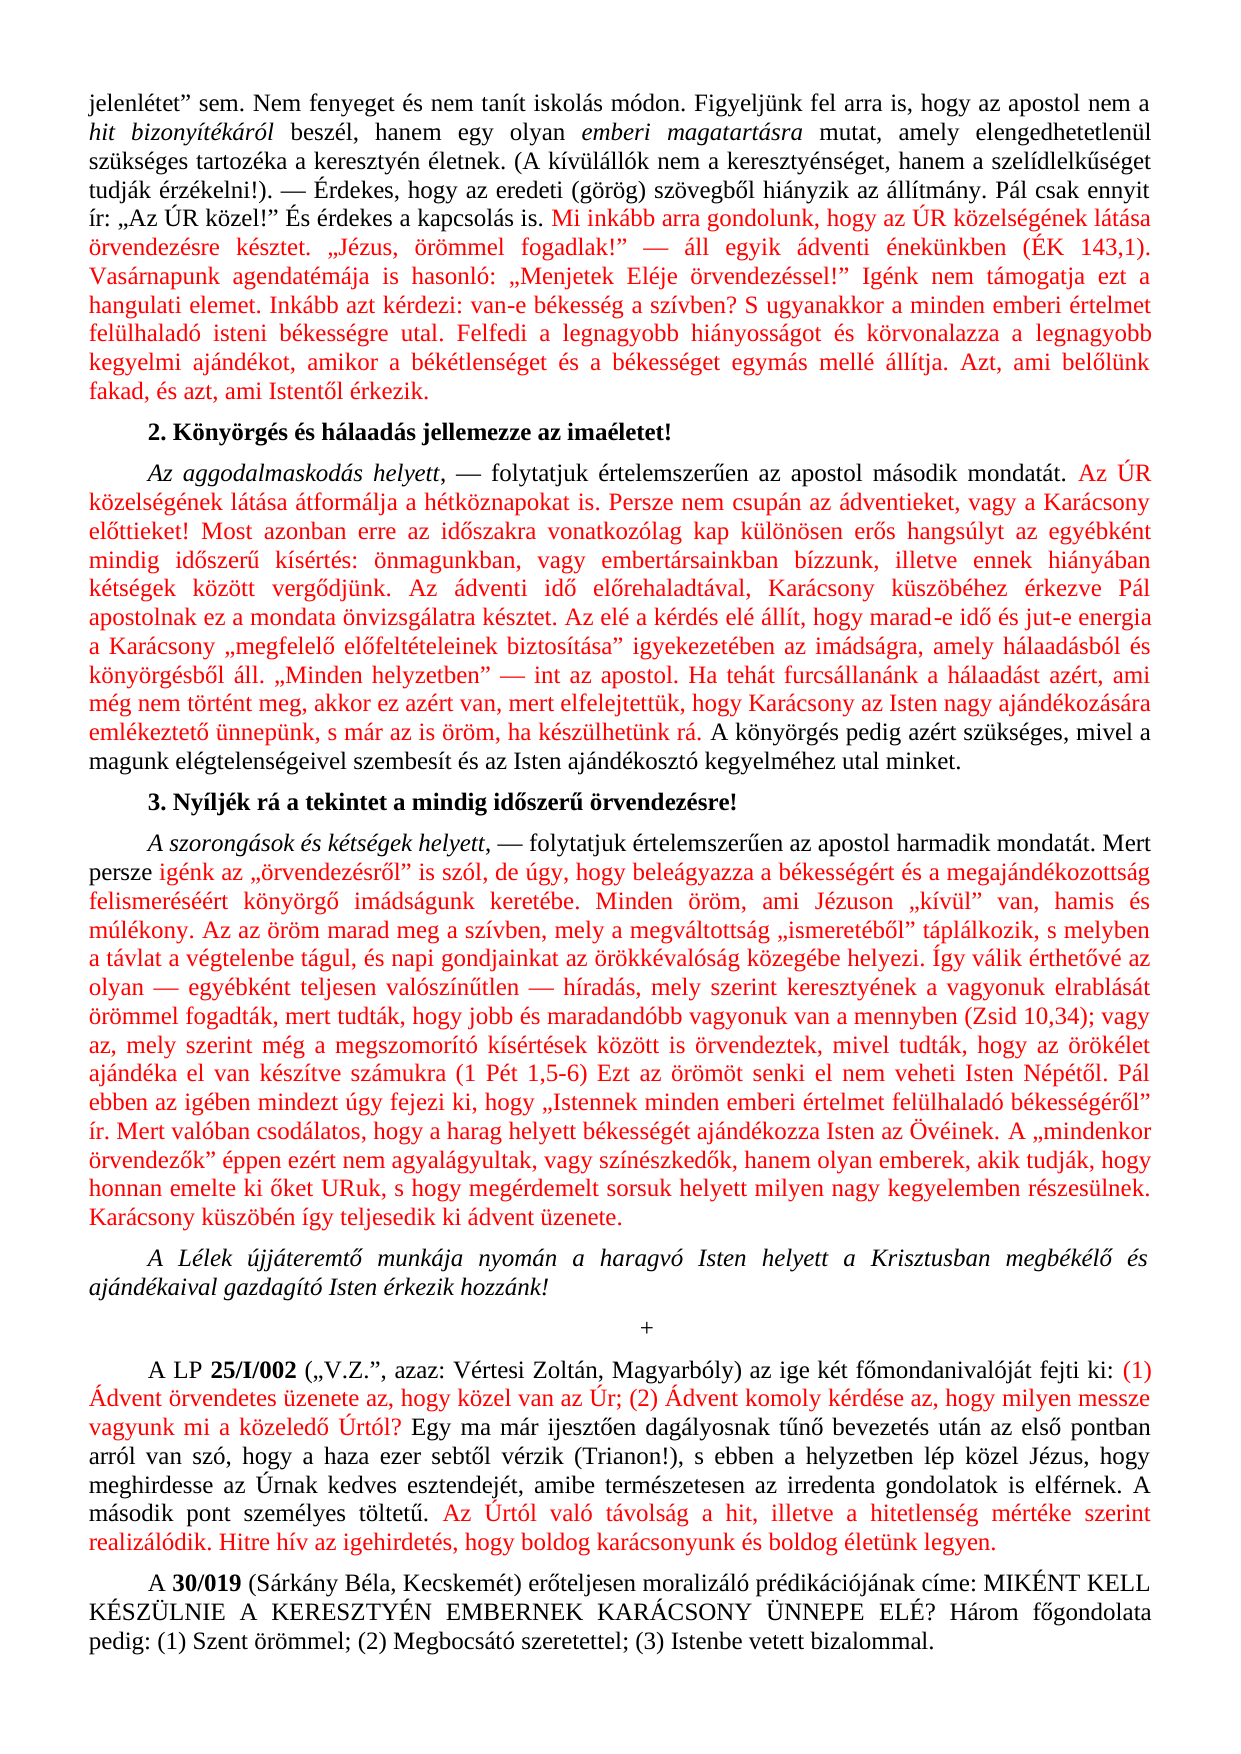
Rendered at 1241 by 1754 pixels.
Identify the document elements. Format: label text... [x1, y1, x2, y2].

text jelenlétet” sem. Nem fenyeget és nem tanít iskolás módon. Figyeljünk fel arra is, hogy az apostol nem a hit bizonyítékáról beszél, hanem egy olyan emberi magatartásra mutat, amely elengedhetetlenül szükséges tartozéka a keresztyén életnek. (A kívülállók nem a keresztyénséget, hanem a szelídlelkűséget tudják érzékelni!). — Érdekes, hogy az eredeti (görög) szövegből hiányzik az állítmány. Pál csak ennyit ír: „Az ÚR közel!” És érdekes a kapcsolás is. Mi inkább arra gondolunk, hogy az ÚR közelségének látása örvendezésre késztet. „Jézus, örömmel fogadlak!” — áll egyik ádventi énekünkben (ÉK 143,1). Vasárnapunk agendatémája is hasonló: „Menjetek Eléje örvendezéssel!” Igénk nem támogatja ezt a hangulati elemet. Inkább azt kérdezi: van‑e békesség a szívben? S ugyanakkor a minden emberi értelmet felülhaladó isteni békességre utal. Felfedi a legnagyobb hiányosságot és körvonalazza a legnagyobb kegyelmi ajándékot, amikor a békétlenséget és a békességet egymás mellé állítja. Azt, ami belőlünk fakad, és azt, ami Istentől érkezik. [88, 88, 1152, 405]
text A Lélek újjáteremtő munkája nyomán a haragvó Isten helyett a Krisztusban megbékélő és ajándékaival gazdagító Isten érkezik hozzánk! [88, 1243, 1152, 1301]
text 2. Könyörgés és hálaadás jellemezze az imaéletet! [88, 417, 1152, 446]
text A szorongások és kétségek helyett, — folytatjuk értelemszerűen az apostol harmadik mondatát. Mert persze igénk az „örvendezésről” is szól, de úgy, hogy beleágyazza a békességért és a megajándékozottság felismeréséért könyörgő imádságunk keretébe. Minden öröm, ami Jézuson „kívül” van, hamis és múlékony. Az az öröm marad meg a szívben, mely a megváltottság „ismeretéből” táplálkozik, s melyben a távlat a végtelenbe tágul, és napi gondjainkat az örökkévalóság közegébe helyezi. Így válik érthetővé az olyan — egyébként teljesen valószínűtlen — híradás, mely szerint keresztyének a vagyonuk elrablását örömmel fogadták, mert tudták, hogy jobb és maradandóbb vagyonuk van a mennyben (Zsid 10,34); vagy az, mely szerint még a megszomorító kísértések között is örvendeztek, mivel tudták, hogy az örökélet ajándéka el van készítve számukra (1 Pét 1,5-6) Ezt az örömöt senki el nem veheti Isten Népétől. Pál ebben az igében mindezt úgy fejezi ki, hogy „Istennek minden emberi értelmet felülhaladó békességéről” ír. Mert valóban csodálatos, hogy a harag helyett békességét ajándékozza Isten az Övéinek. A „mindenkor örvendezők” éppen ezért nem agyalágyultak, vagy színészkedők, hanem olyan emberek, akik tudják, hogy honnan emelte ki őket URuk, s hogy megérdemelt sorsuk helyett milyen nagy kegyelemben részesülnek. Karácsony küszöbén így teljesedik ki ádvent üzenete. [88, 828, 1152, 1231]
text A LP 25/I/002 („V.Z.”, azaz: Vértesi Zoltán, Magyarbóly) az ige két főmondanivalóját fejti ki: (1) Ádvent örvendetes üzenete az, hogy közel van az Úr; (2) Ádvent komoly kérdése az, hogy milyen messze vagyunk mi a közeledő Úrtól? Egy ma már ijesztően dagályosnak tűnő bevezetés után az első pontban arról van szó, hogy a haza ezer sebtől vérzik (Trianon!), s ebben a helyzetben lép közel Jézus, hogy meghirdesse az Úrnak kedves esztendejét, amibe természetesen az irredenta gondolatok is elférnek. A második pont személyes töltetű. Az Úrtól való távolság a hit, illetve a hitetlenség mértéke szerint realizálódik. Hitre hív az igehirdetés, hogy boldog karácsonyunk és boldog életünk legyen. [88, 1355, 1152, 1556]
text + [88, 1313, 1152, 1342]
text A 30/019 (Sárkány Béla, Kecskemét) erőteljesen moralizáló prédikációjának címe: MIKÉNT KELL KÉSZÜLNIE A KERESZTYÉN EMBERNEK KARÁCSONY ÜNNEPE ELÉ? Három főgondolata pedig: (1) Szent örömmel; (2) Megbocsátó szeretettel; (3) Istenbe vetett bizalommal. [88, 1568, 1152, 1655]
text Az aggodalmaskodás helyett, — folytatjuk értelemszerűen az apostol második mondatát. Az ÚR közelségének látása átformálja a hétköznapokat is. Persze nem csupán az ádventieket, vagy a Karácsony előttieket! Most azonban erre az időszakra vonatkozólag kap különösen erős hangsúlyt az egyébként mindig időszerű kísértés: önmagunkban, vagy embertársainkban bízzunk, illetve ennek hiányában kétségek között vergődjünk. Az ádventi idő előrehaladtával, Karácsony küszöbéhez érkezve Pál apostolnak ez a mondata önvizsgálatra késztet. Az elé a kérdés elé állít, hogy marad‑e idő és jut‑e energia a Karácsony „megfelelő előfeltételeinek biztosítása” igyekezetében az imádságra, amely hálaadásból és könyörgésből áll. „Minden helyzetben” — int az apostol. Ha tehát furcsállanánk a hálaadást azért, ami még nem történt meg, akkor ez azért van, mert elfelejtettük, hogy Karácsony az Isten nagy ajándékozására emlékeztető ünnepünk, s már az is öröm, ha készülhetünk rá. A könyörgés pedig azért szükséges, mivel a magunk elégtelenségeivel szembesít és az Isten ajándékosztó kegyelméhez utal minket. [88, 458, 1152, 775]
text 3. Nyíljék rá a tekintet a mindig időszerű örvendezésre! [88, 787, 1152, 816]
